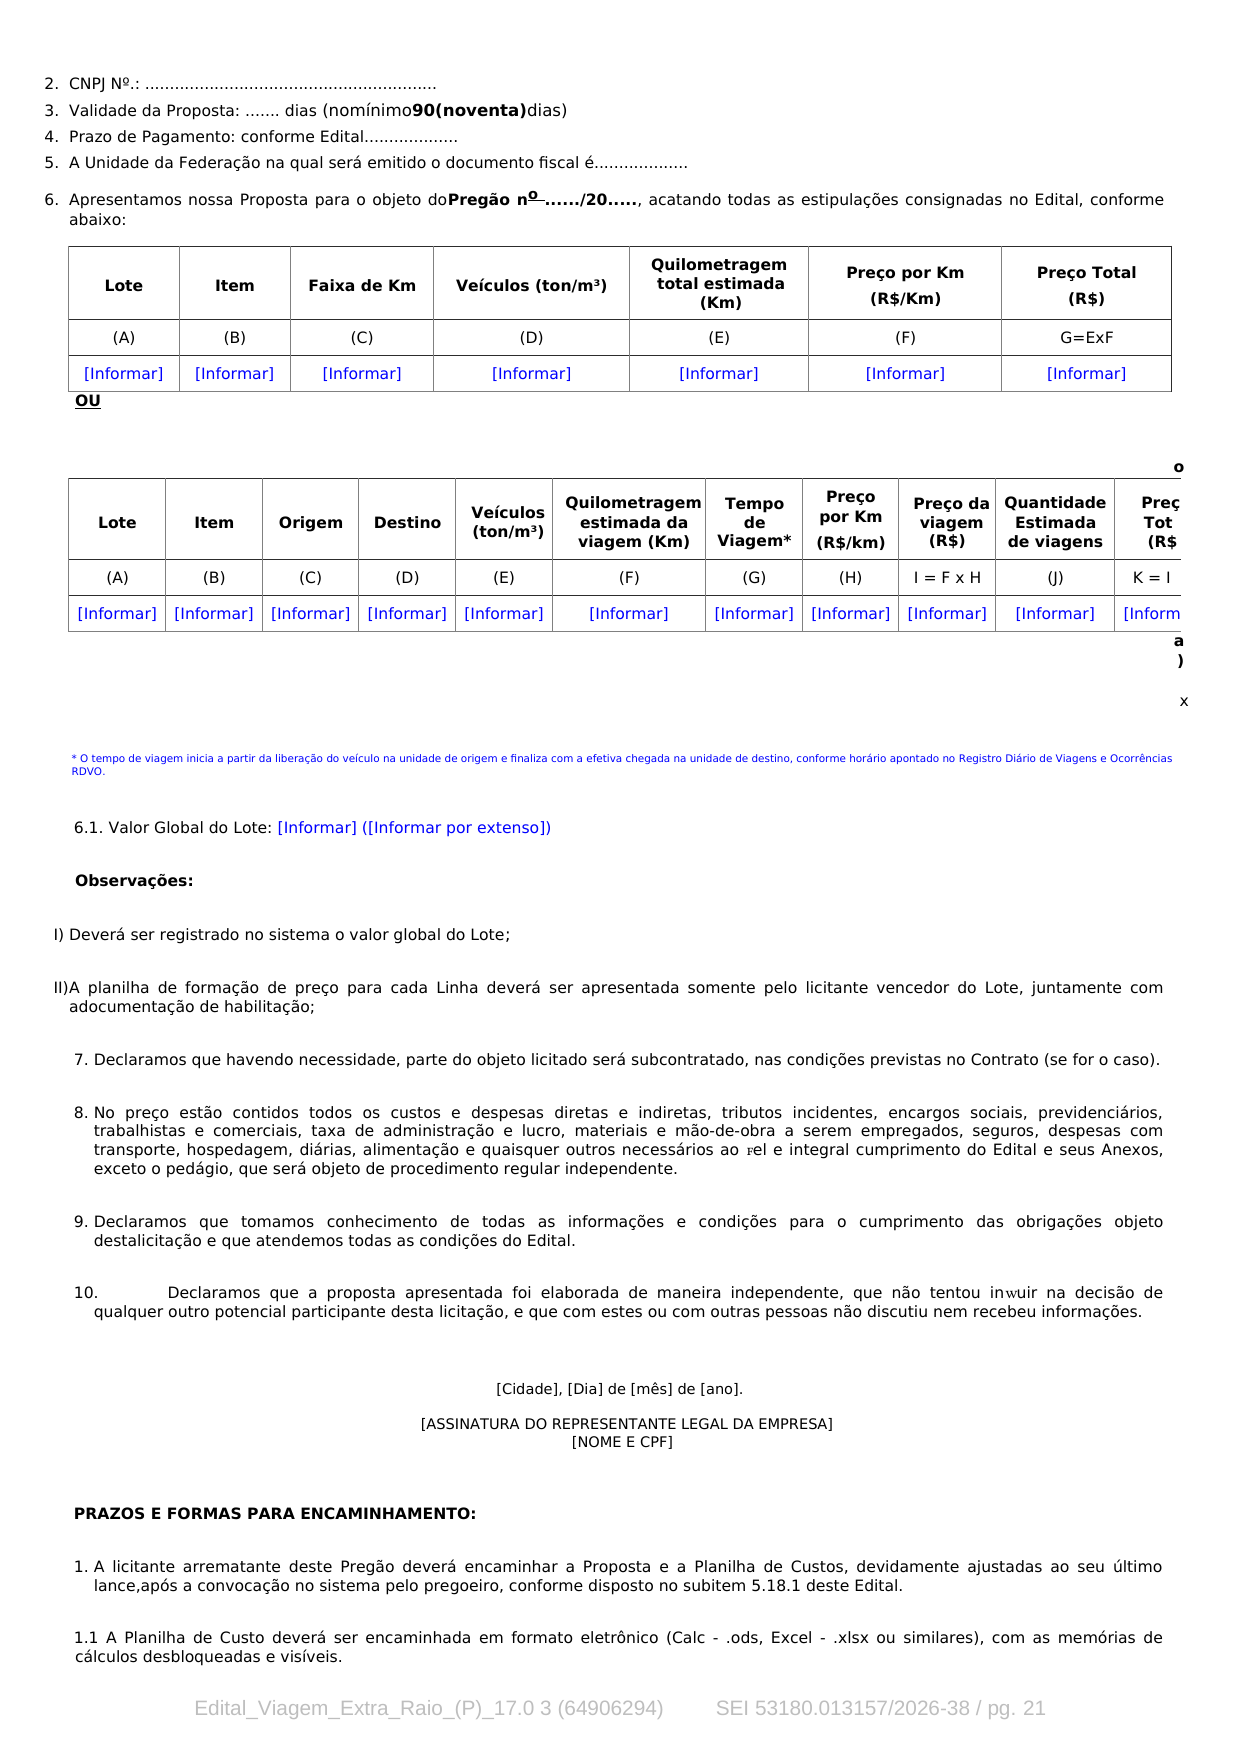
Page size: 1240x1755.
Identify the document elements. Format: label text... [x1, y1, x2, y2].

table_cell [Informar] [69, 356, 179, 391]
table_cell (A) [69, 320, 179, 355]
table_cell [Informar] [263, 596, 358, 631]
text PRAZOS E FORMAS PARA ENCAMINHAMENTO: [74, 1505, 1190, 1523]
table_cell (A) [69, 560, 165, 595]
list A licitante arrematante deste Pregão deverá encaminhar a Proposta e a Planilha de Custos, devidamente ajustadas ao seu último lance,após a convocação no sistema pelo pregoeiro, conforme disposto no subitem 5.18.1 deste Edital. [74, 1558, 1165, 1595]
table_header Preço por Km (R$/Km) [809, 247, 1001, 319]
list A planilha de formação de preço para cada Linha deverá ser apresentada somente pelo licitante vencedor do Lote, juntamente com adocumentação de habilitação; [53, 979, 1165, 1016]
table_header Faixa de Km [291, 247, 433, 319]
text a [69, 632, 1184, 651]
table_cell [Informar] [180, 356, 290, 391]
text ) [69, 652, 1184, 671]
table_cell (J) [996, 560, 1114, 595]
table_cell (F) [809, 320, 1001, 355]
text [Cidade], [Dia] de [mês] de [ano]. [69, 1381, 1171, 1398]
table_header Item [166, 479, 262, 559]
table_cell (H) [803, 560, 898, 595]
table_cell [Informar] [359, 596, 455, 631]
table_header Quantidade Estimada de viagens [996, 479, 1114, 559]
table_cell (E) [630, 320, 808, 355]
table_header Quilometragem total estimada (Km) [630, 247, 808, 319]
table_cell [Informar] [291, 356, 433, 391]
table_cell K = I [1115, 560, 1181, 595]
list CNPJ Nº.: ........................................................... [44, 75, 1165, 93]
table_cell [Informar] [706, 596, 802, 631]
list A Unidade da Federação na qual será emitido o documento fiscal é................... [44, 154, 1165, 173]
table_cell (E) [456, 560, 552, 595]
table_header Preço da viagem (R$) [899, 479, 995, 559]
table_cell [Informar] [434, 356, 629, 391]
text [ASSINATURA DO REPRESENTANTE LEGAL DA EMPRESA] [NOME E CPF] [421, 1416, 866, 1451]
table_header Lote [69, 247, 179, 319]
table_cell [Informar] [899, 596, 995, 631]
table_cell [Inform [1115, 596, 1181, 631]
table_cell G=ExF [1002, 320, 1171, 355]
table_header Preço Total (R$) [1002, 247, 1171, 319]
table_cell [Informar] [809, 356, 1001, 391]
table_header Preço por Km (R$/km) [803, 479, 898, 559]
table_cell [Informar] [1002, 356, 1171, 391]
table_cell (B) [180, 320, 290, 355]
table_cell [Informar] [996, 596, 1114, 631]
list Deverá ser registrado no sistema o valor global do Lote; [53, 925, 1165, 944]
table_header Veículos (ton/m³) [434, 247, 629, 319]
table_cell (B) [166, 560, 262, 595]
table_cell [Informar] [630, 356, 808, 391]
list Apresentamos nossa Proposta para o objeto doPregão no ....../20....., acatando todas as estipulações consignadas no Edital, conforme abaixo: [44, 186, 1165, 229]
list No preço estão contidos todos os custos e despesas diretas e indiretas, tributos incidentes, encargos sociais, previdenciários, trabalhistas e comerciais, taxa de administração e lucro, materiais e mão-de-obra a serem empregados, seguros, despesas com transporte, hospedagem, diárias, alimentação e quaisquer outros necessários ao el e integral cumprimento do Edital e seus Anexos, exceto o pedágio, que será objeto de procedimento regular independente. [74, 1103, 1165, 1178]
table_header Preç Tot (R$ [1115, 479, 1181, 559]
table_cell (F) [553, 560, 705, 595]
table_cell [Informar] [166, 596, 262, 631]
table_cell (D) [359, 560, 455, 595]
table_cell [Informar] [456, 596, 552, 631]
table_cell (G) [706, 560, 802, 595]
table_header Destino [359, 479, 455, 559]
text 1.1 A Planilha de Custo deverá ser encaminhada em formato eletrônico (Calc - .ods, Excel - .xlsx ou similares), com as memórias de cálculos desbloqueadas e visíveis. [74, 1629, 1165, 1666]
list Prazo de Pagamento: conforme Edital................... [44, 128, 1165, 146]
table_cell (C) [291, 320, 433, 355]
table_header Veículos (ton/m³) [456, 479, 552, 559]
table_header Lote [69, 479, 165, 559]
list Declaramos que a proposta apresentada foi elaborada de maneira independente, que não tentou inuir na decisão de qualquer outro potencial participante desta licitação, e que com estes ou com outras pessoas não discutiu nem recebeu informações. [74, 1284, 1165, 1321]
list Validade da Proposta: ....... dias (nomínimo90(noventa)dias) [44, 101, 1165, 121]
table_cell [Informar] [69, 596, 165, 631]
text x [69, 692, 1188, 710]
table_cell I = F x H [899, 560, 995, 595]
table_header Origem [263, 479, 358, 559]
table_cell (D) [434, 320, 629, 355]
table_cell [Informar] [553, 596, 705, 631]
table_cell (C) [263, 560, 358, 595]
table_header Item [180, 247, 290, 319]
table_header Quilometragem estimada da viagem (Km) [553, 479, 705, 559]
text o [69, 458, 1184, 476]
text 6.1. Valor Global do Lote: [Informar] ([Informar por extenso]) Observações: [74, 819, 670, 890]
list Declaramos que tomamos conhecimento de todas as informações e condições para o cumprimento das obrigações objeto destalicitação e que atendemos todas as condições do Edital. [74, 1213, 1165, 1250]
subtitle OU [75, 392, 1190, 410]
text * O tempo de viagem inicia a partir da liberação do veículo na unidade de origem e finaliza com a efetiva chegada na unidade de destino, conforme horário apontado no Registro Diário de Viagens e Ocorrências RDVO. [71, 752, 1185, 778]
table_cell [Informar] [803, 596, 898, 631]
list Declaramos que havendo necessidade, parte do objeto licitado será subcontratado, nas condições previstas no Contrato (se for o caso). [74, 1051, 1165, 1069]
table_header Tempo de Viagem* [706, 479, 802, 559]
